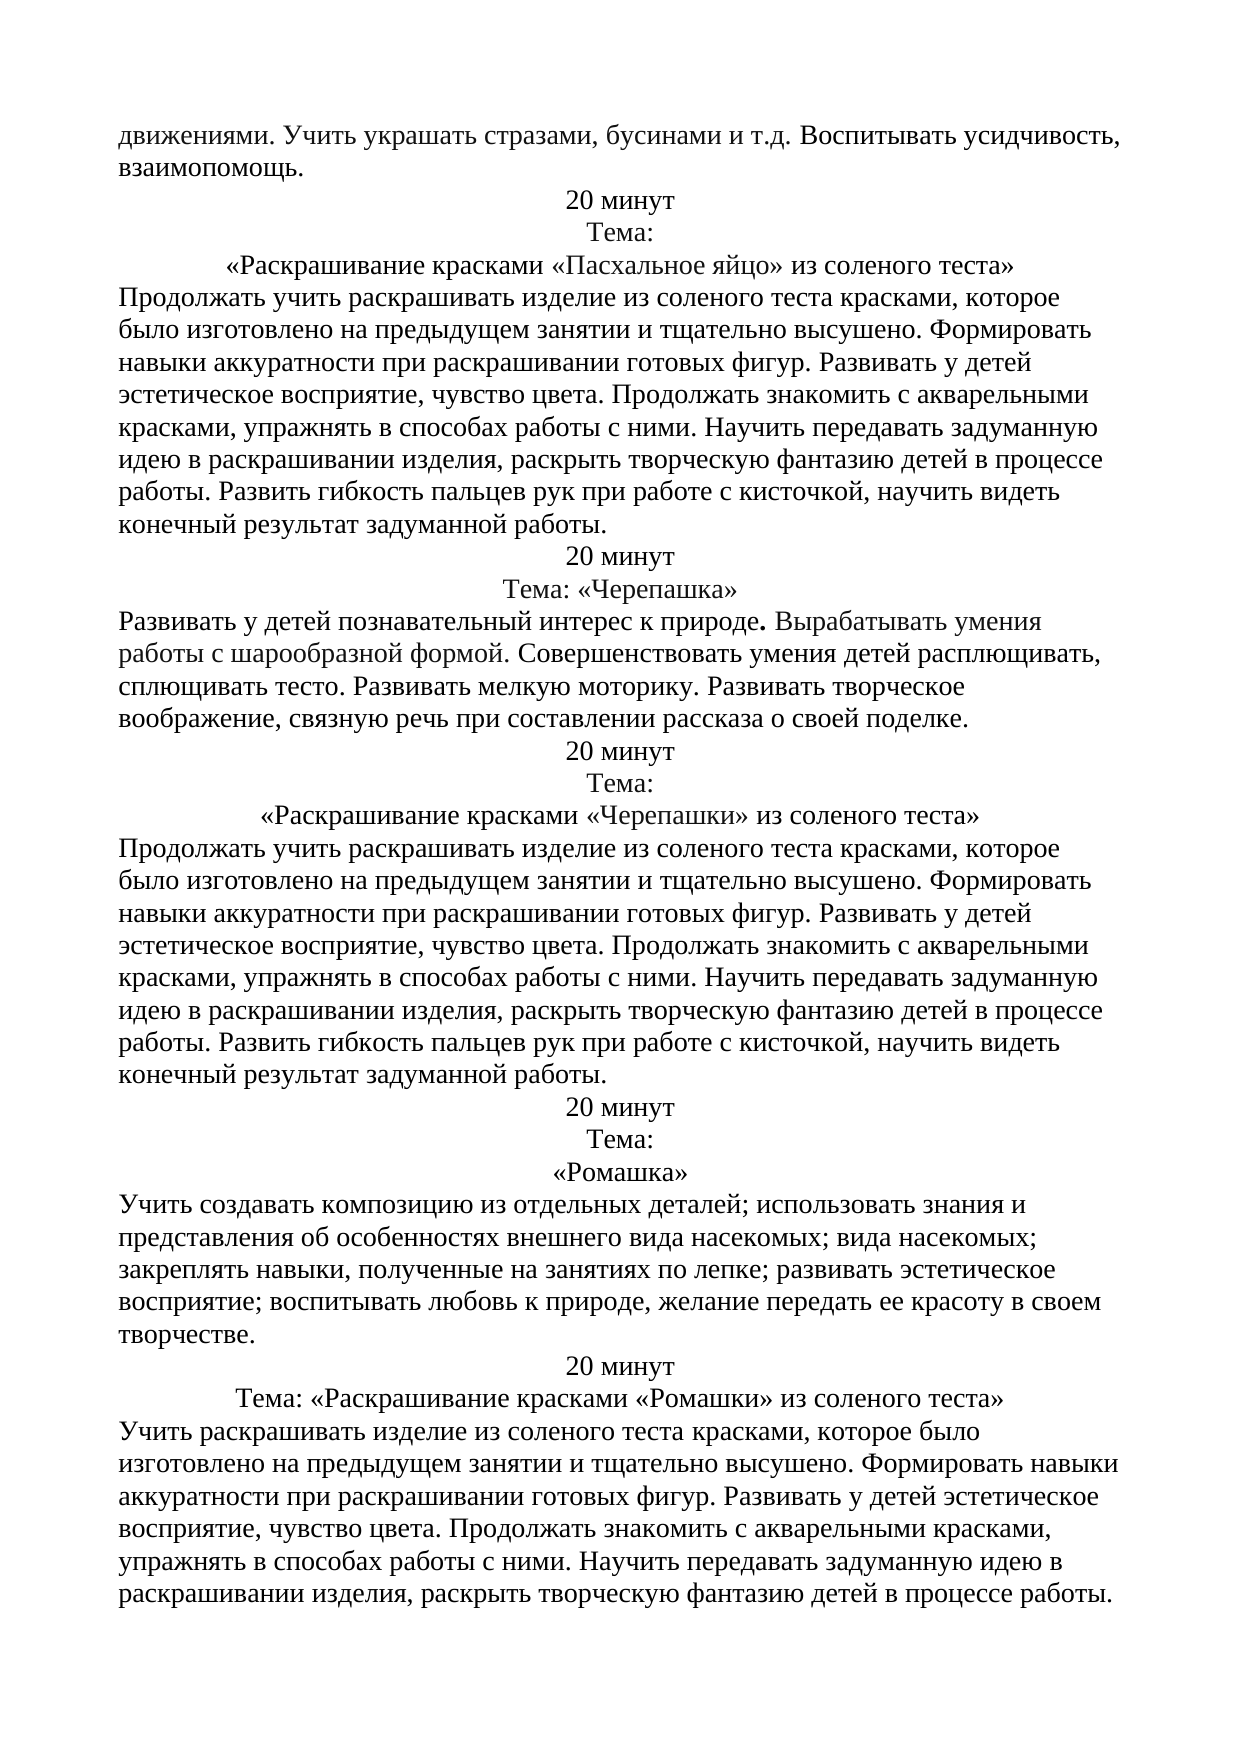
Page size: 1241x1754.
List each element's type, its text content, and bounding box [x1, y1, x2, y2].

text «Ромашка» [118, 1155, 1122, 1187]
text Учить создавать композицию из отдельных деталей; использовать знания и представления об особенностях внешнего вида насекомых; вида насекомых; закреплять навыки, полученные на занятиях по лепке; развивать эстетическое восприятие; воспитывать любовь к природе, желание передать ее красоту в своем творчестве. [118, 1187, 1122, 1349]
text Учить раскрашивать изделие из соленого теста красками, которое было изготовлено на предыдущем занятии и тщательно высушено. Формировать навыки аккуратности при раскрашивании готовых фигур. Развивать у детей эстетическое восприятие, чувство цвета. Продолжать знакомить с акварельными красками, упражнять в способах работы с ними. Научить передавать задуманную идею в раскрашивании изделия, раскрыть творческую фантазию детей в процессе работы. [118, 1414, 1122, 1608]
text Тема: [118, 1122, 1122, 1155]
text 20 минут [118, 1090, 1122, 1122]
text 20 минут [118, 734, 1122, 766]
text движениями. Учить украшать стразами, бусинами и т.д. Воспитывать усидчивость, взаимопомощь. [118, 118, 1122, 183]
text Продолжать учить раскрашивать изделие из соленого теста красками, которое было изготовлено на предыдущем занятии и тщательно высушено. Формировать навыки аккуратности при раскрашивании готовых фигур. Развивать у детей эстетическое восприятие, чувство цвета. Продолжать знакомить с акварельными красками, упражнять в способах работы с ними. Научить передавать задуманную идею в раскрашивании изделия, раскрыть творческую фантазию детей в процессе работы. Развить гибкость пальцев рук при работе с кисточкой, научить видеть конечный результат задуманной работы. [118, 831, 1122, 1090]
text Тема: «Раскрашивание красками «Ромашки» из соленого теста» [118, 1382, 1122, 1414]
text Тема: [118, 215, 1122, 248]
text Развивать у детей познавательный интерес к природе. Вырабатывать умения работы с шарообразной формой. Совершенствовать умения детей расплющивать, сплющивать тесто. Развивать мелкую моторику. Развивать творческое воображение, связную речь при составлении рассказа о своей поделке. [118, 604, 1122, 734]
text Тема: [118, 766, 1122, 798]
text 20 минут [118, 539, 1122, 572]
text 20 минут [118, 1349, 1122, 1382]
text 20 минут [118, 183, 1122, 215]
text «Раскрашивание красками «Черепашки» из соленого теста» [118, 798, 1122, 831]
text Тема: «Черепашка» [118, 572, 1122, 604]
text Продолжать учить раскрашивать изделие из соленого теста красками, которое было изготовлено на предыдущем занятии и тщательно высушено. Формировать навыки аккуратности при раскрашивании готовых фигур. Развивать у детей эстетическое восприятие, чувство цвета. Продолжать знакомить с акварельными красками, упражнять в способах работы с ними. Научить передавать задуманную идею в раскрашивании изделия, раскрыть творческую фантазию детей в процессе работы. Развить гибкость пальцев рук при работе с кисточкой, научить видеть конечный результат задуманной работы. [118, 280, 1122, 539]
text «Раскрашивание красками «Пасхальное яйцо» из соленого теста» [118, 248, 1122, 280]
